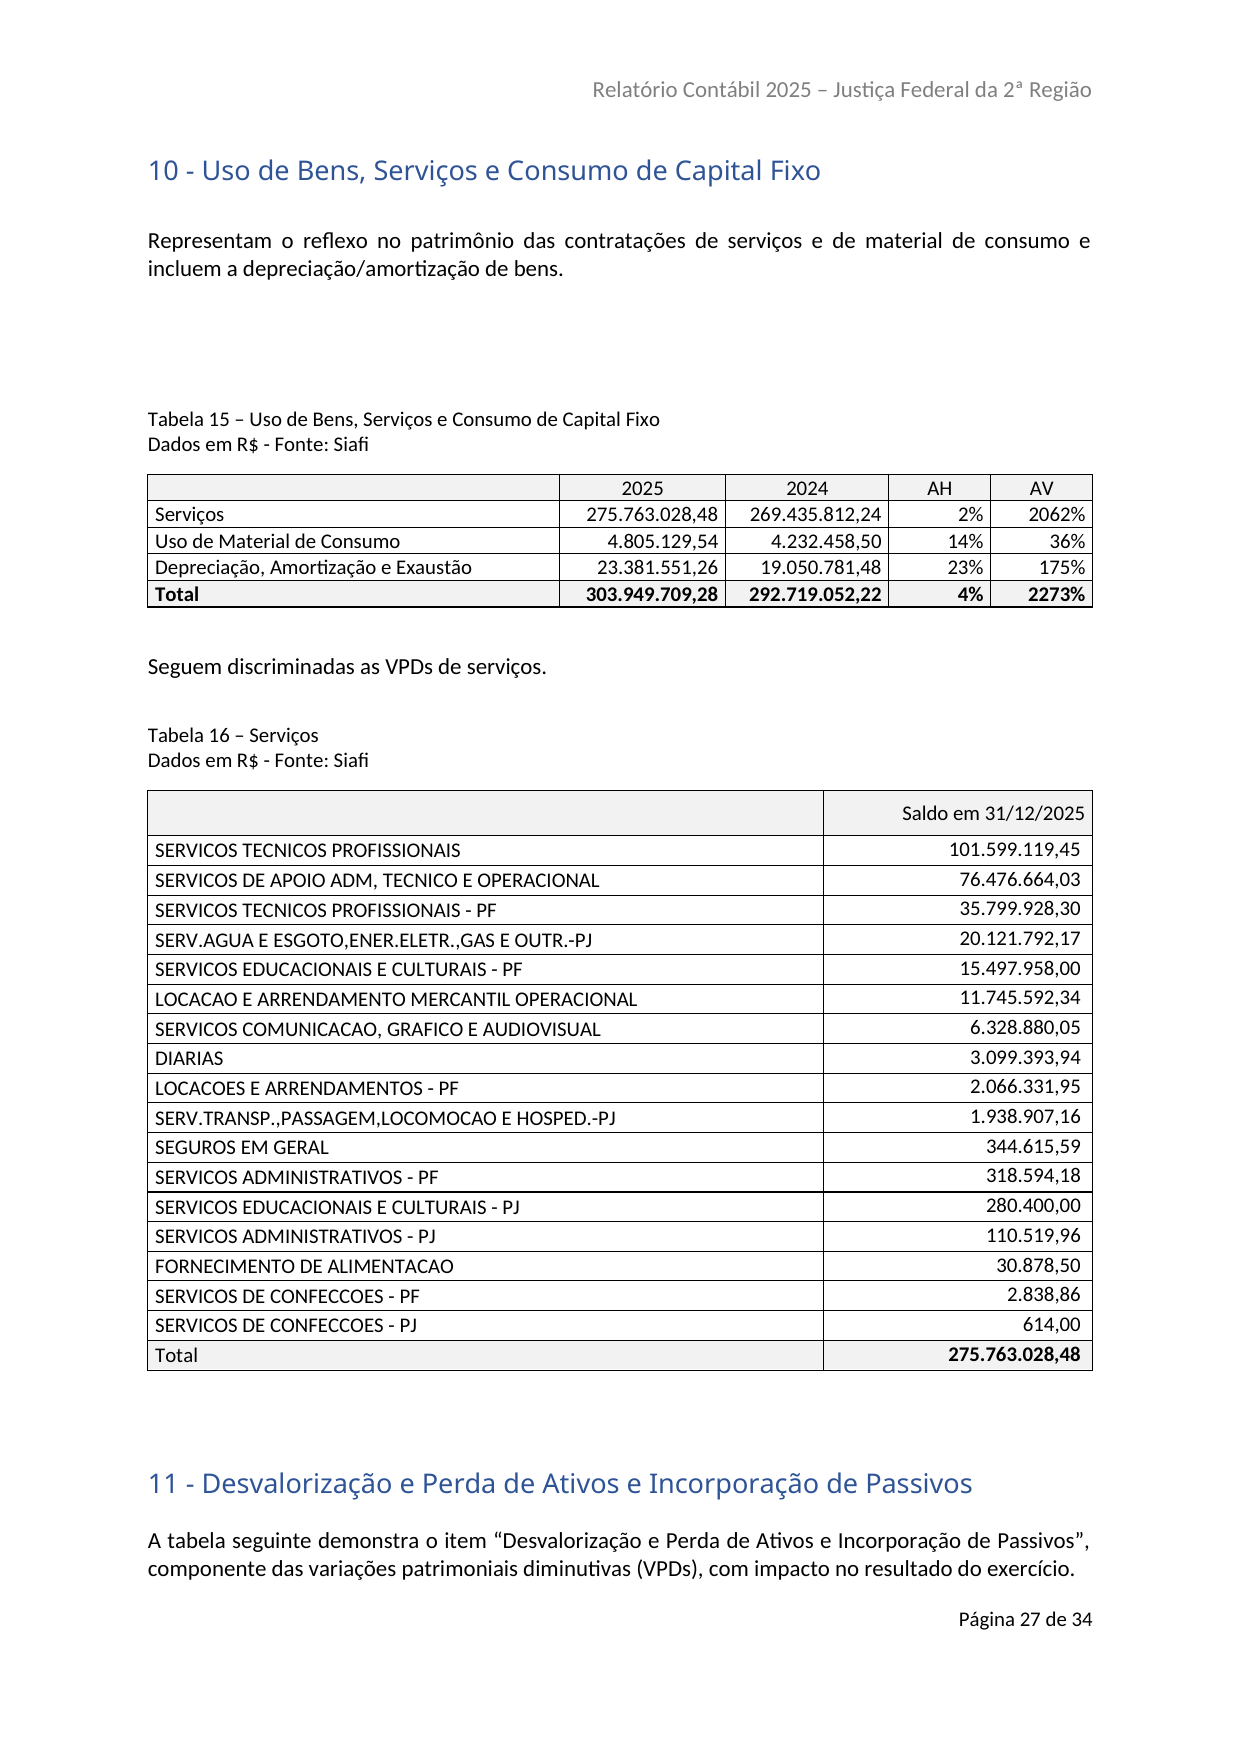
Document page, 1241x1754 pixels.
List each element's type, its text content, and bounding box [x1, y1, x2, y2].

text Tabela 15 – Uso de Bens, Serviços e Consumo de Capital Fixo [148, 406, 1092, 432]
text Dados em R$ - Fonte: Siafi [148, 748, 1092, 773]
table_cell SERVICOS TECNICOS PROFISSIONAIS - PF [148, 896, 823, 924]
table_cell 6.328.880,05 [824, 1014, 1092, 1043]
table_header Saldo em 31/12/2025 [824, 791, 1092, 835]
table_cell Depreciação, Amortização e Exaustão [148, 554, 559, 580]
table_cell 4.805.129,54 [560, 528, 725, 553]
table_cell SERV.AGUA E ESGOTO,ENER.ELETR.,GAS E OUTR.-PJ [148, 925, 823, 954]
table_cell Total [148, 1341, 823, 1369]
table_cell 2273% [991, 581, 1092, 606]
table_cell Total [148, 581, 559, 606]
table_cell 269.435.812,24 [726, 501, 888, 527]
table_cell DIARIAS [148, 1044, 823, 1073]
table_cell 101.599.119,45 [824, 836, 1092, 865]
table_cell 280.400,00 [824, 1193, 1092, 1221]
table_cell 11.745.592,34 [824, 985, 1092, 1013]
table_cell 19.050.781,48 [726, 554, 888, 580]
table_cell LOCACAO E ARRENDAMENTO MERCANTIL OPERACIONAL [148, 985, 823, 1013]
table_cell SERV.TRANSP.,PASSAGEM,LOCOMOCAO E HOSPED.-PJ [148, 1103, 823, 1132]
table_cell 303.949.709,28 [560, 581, 725, 606]
table_cell 275.763.028,48 [824, 1341, 1092, 1369]
table_cell 23% [889, 554, 990, 580]
table_cell 175% [991, 554, 1092, 580]
table_cell SERVICOS DE CONFECCOES - PF [148, 1281, 823, 1310]
text Dados em R$ - Fonte: Siafi [148, 432, 1092, 457]
table_cell Uso de Material de Consumo [148, 528, 559, 553]
table_cell SERVICOS DE APOIO ADM, TECNICO E OPERACIONAL [148, 866, 823, 894]
table_cell 2062% [991, 501, 1092, 527]
table_cell 2.066.331,95 [824, 1074, 1092, 1102]
table_cell 76.476.664,03 [824, 866, 1092, 894]
table_header [148, 475, 559, 500]
table_cell 318.594,18 [824, 1163, 1092, 1191]
table_cell SERVICOS ADMINISTRATIVOS - PJ [148, 1222, 823, 1251]
table_cell SEGUROS EM GERAL [148, 1133, 823, 1162]
table_header 2024 [726, 475, 888, 500]
table_cell 2% [889, 501, 990, 527]
table_cell 15.497.958,00 [824, 955, 1092, 983]
table_cell 30.878,50 [824, 1252, 1092, 1280]
table_cell 35.799.928,30 [824, 896, 1092, 924]
table_cell 14% [889, 528, 990, 553]
table_cell SERVICOS ADMINISTRATIVOS - PF [148, 1163, 823, 1191]
table_cell 20.121.792,17 [824, 925, 1092, 954]
table_cell 23.381.551,26 [560, 554, 725, 580]
table_cell FORNECIMENTO DE ALIMENTACAO [148, 1252, 823, 1280]
table_cell SERVICOS DE CONFECCOES - PJ [148, 1311, 823, 1340]
table_cell Serviços [148, 501, 559, 527]
text Representam o reflexo no patrimônio das contratações de serviços e de material de consumo e incluem a depreciação/amortização de bens. [148, 226, 1092, 282]
table_cell 344.615,59 [824, 1133, 1092, 1162]
text A tabela seguinte demonstra o item “Desvalorização e Perda de Ativos e Incorporação de Passivos”, componente das variações patrimoniais diminutivas (VPDs), com impacto no resultado do exercício. [148, 1526, 1092, 1582]
table_cell 4.232.458,50 [726, 528, 888, 553]
table_cell LOCACOES E ARRENDAMENTOS - PF [148, 1074, 823, 1102]
table_header AH [889, 475, 990, 500]
table_cell 110.519,96 [824, 1222, 1092, 1251]
table_cell 36% [991, 528, 1092, 553]
table_cell 2.838,86 [824, 1281, 1092, 1310]
table_cell 614,00 [824, 1311, 1092, 1340]
table_cell 275.763.028,48 [560, 501, 725, 527]
table_header [148, 791, 823, 835]
table_cell SERVICOS TECNICOS PROFISSIONAIS [148, 836, 823, 865]
table_header 2025 [560, 475, 725, 500]
table_cell 3.099.393,94 [824, 1044, 1092, 1073]
subtitle 11 - Desvalorização e Perda de Ativos e Incorporação de Passivos [148, 1464, 1092, 1501]
table_cell SERVICOS COMUNICACAO, GRAFICO E AUDIOVISUAL [148, 1014, 823, 1043]
table_cell SERVICOS EDUCACIONAIS E CULTURAIS - PF [148, 955, 823, 983]
text Seguem discriminadas as VPDs de serviços. [148, 652, 1092, 680]
table_header AV [991, 475, 1092, 500]
table_cell 292.719.052,22 [726, 581, 888, 606]
text Tabela 16 – Serviços [148, 722, 1092, 748]
subtitle 10 - Uso de Bens, Serviços e Consumo de Capital Fixo [148, 152, 1092, 189]
table_cell 1.938.907,16 [824, 1103, 1092, 1132]
table_cell 4% [889, 581, 990, 606]
table_cell SERVICOS EDUCACIONAIS E CULTURAIS - PJ [148, 1193, 823, 1221]
